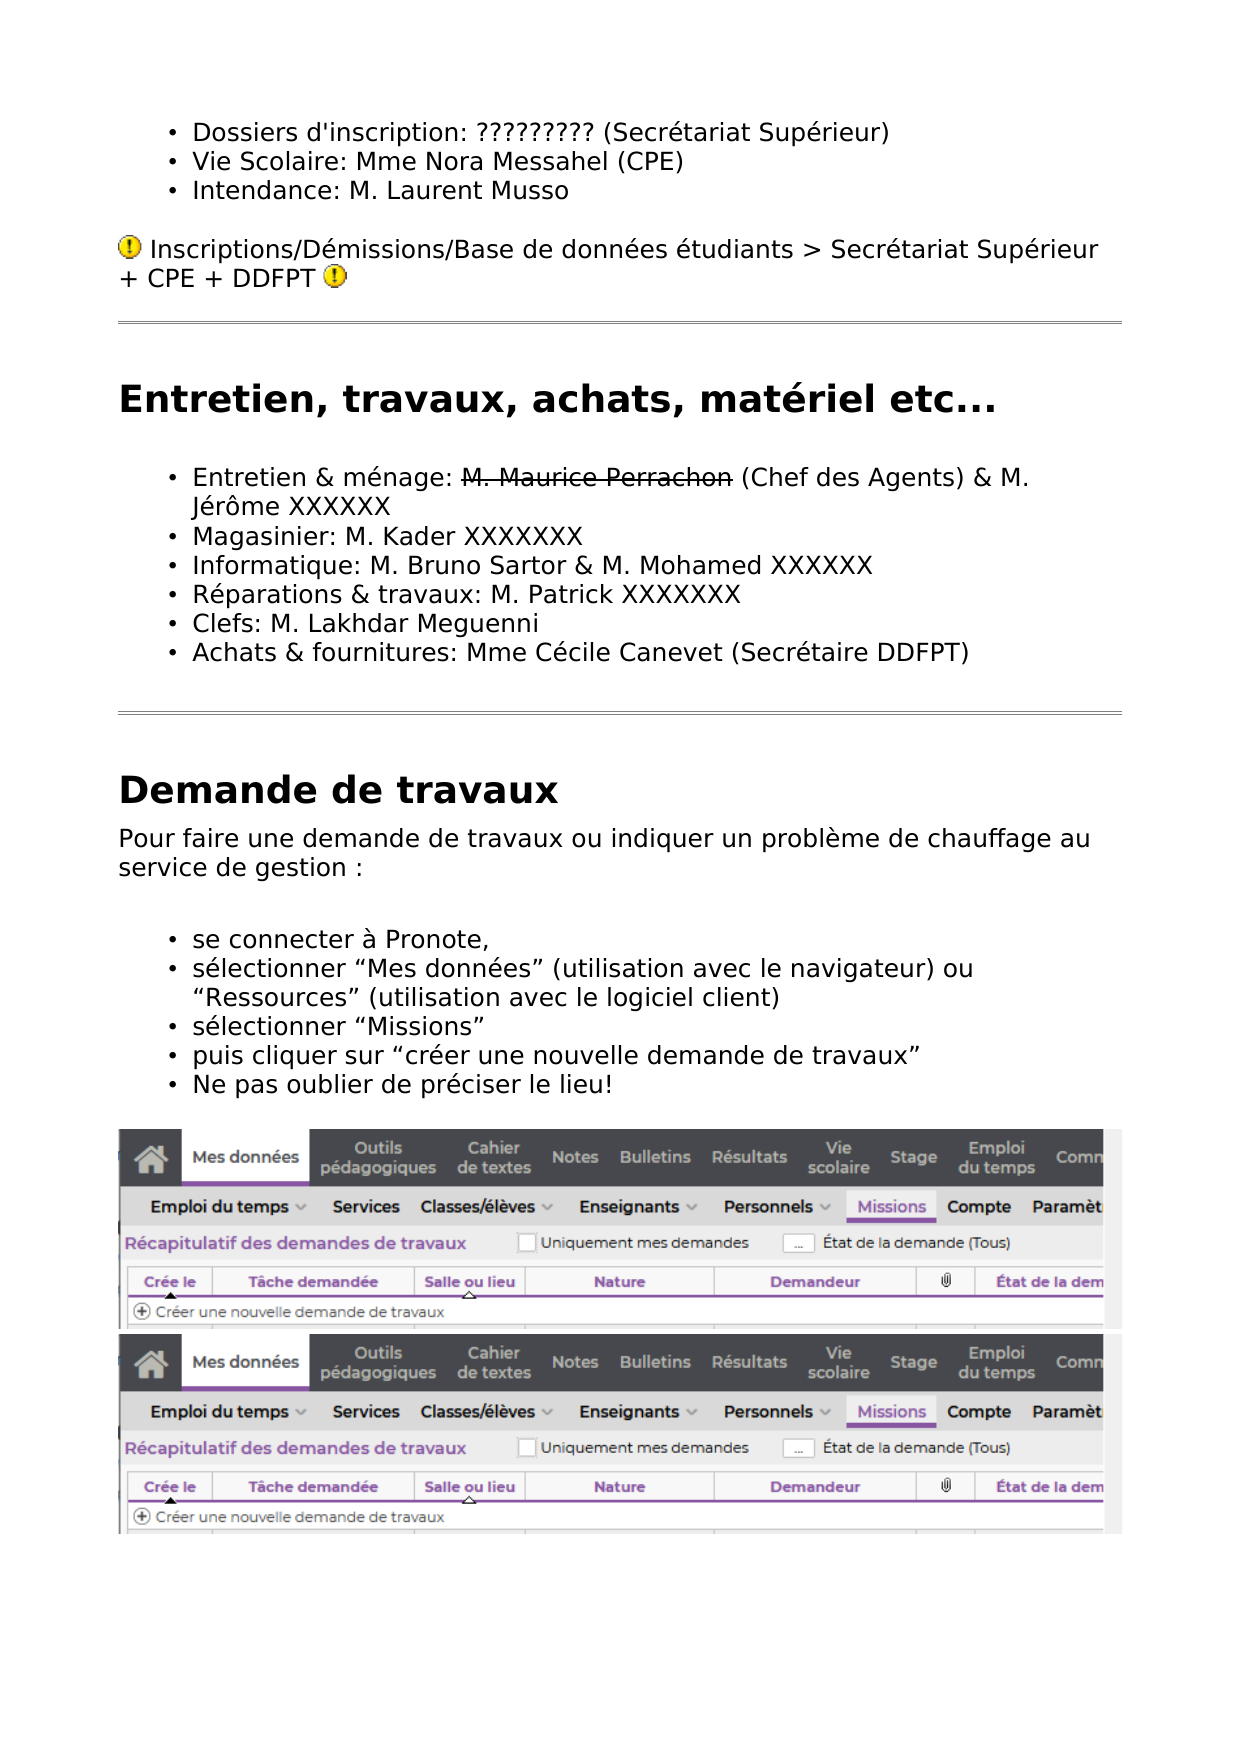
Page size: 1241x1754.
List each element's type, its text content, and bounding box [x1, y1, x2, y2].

picture [323, 264, 347, 288]
picture [118, 235, 142, 259]
picture [118, 1334, 1123, 1534]
text Pour faire une demande de travaux ou indiquer un problème de chauffage au service de gestion : [118, 824, 1122, 883]
list se connecter à Pronote, [177, 925, 1122, 954]
list Vie Scolaire: Mme Nora Messahel (CPE) [177, 147, 1122, 176]
list Ne pas oublier de préciser le lieu! [177, 1071, 1122, 1100]
text Inscriptions/Démissions/Base de données étudiants > Secrétariat Supérieur + CPE + DDFPT [118, 235, 1122, 294]
list Achats & fournitures: Mme Cécile Canevet (Secrétaire DDFPT) [177, 638, 1122, 667]
list Réparations & travaux: M. Patrick XXXXXXX [177, 580, 1122, 609]
list Clefs: M. Lakhdar Meguenni [177, 609, 1122, 638]
list Intendance: M. Laurent Musso [177, 176, 1122, 206]
list puis cliquer sur “créer une nouvelle demande de travaux” [177, 1041, 1122, 1071]
subtitle Demande de travaux [118, 768, 1122, 812]
subtitle Entretien, travaux, achats, matériel etc... [118, 378, 1122, 421]
picture [118, 1129, 1123, 1329]
list sélectionner “Mes données” (utilisation avec le navigateur) ou “Ressources” (utilisation avec le logiciel client) [177, 954, 1122, 1012]
list sélectionner “Missions” [177, 1012, 1122, 1041]
list Informatique: M. Bruno Sartor & M. Mohamed XXXXXX [177, 551, 1122, 580]
list Magasinier: M. Kader XXXXXXX [177, 522, 1122, 551]
list Entretien & ménage: M. Maurice Perrachon (Chef des Agents) & M. Jérôme XXXXXX [177, 463, 1122, 522]
list Dossiers d'inscription: ????????? (Secrétariat Supérieur) [177, 118, 1122, 147]
